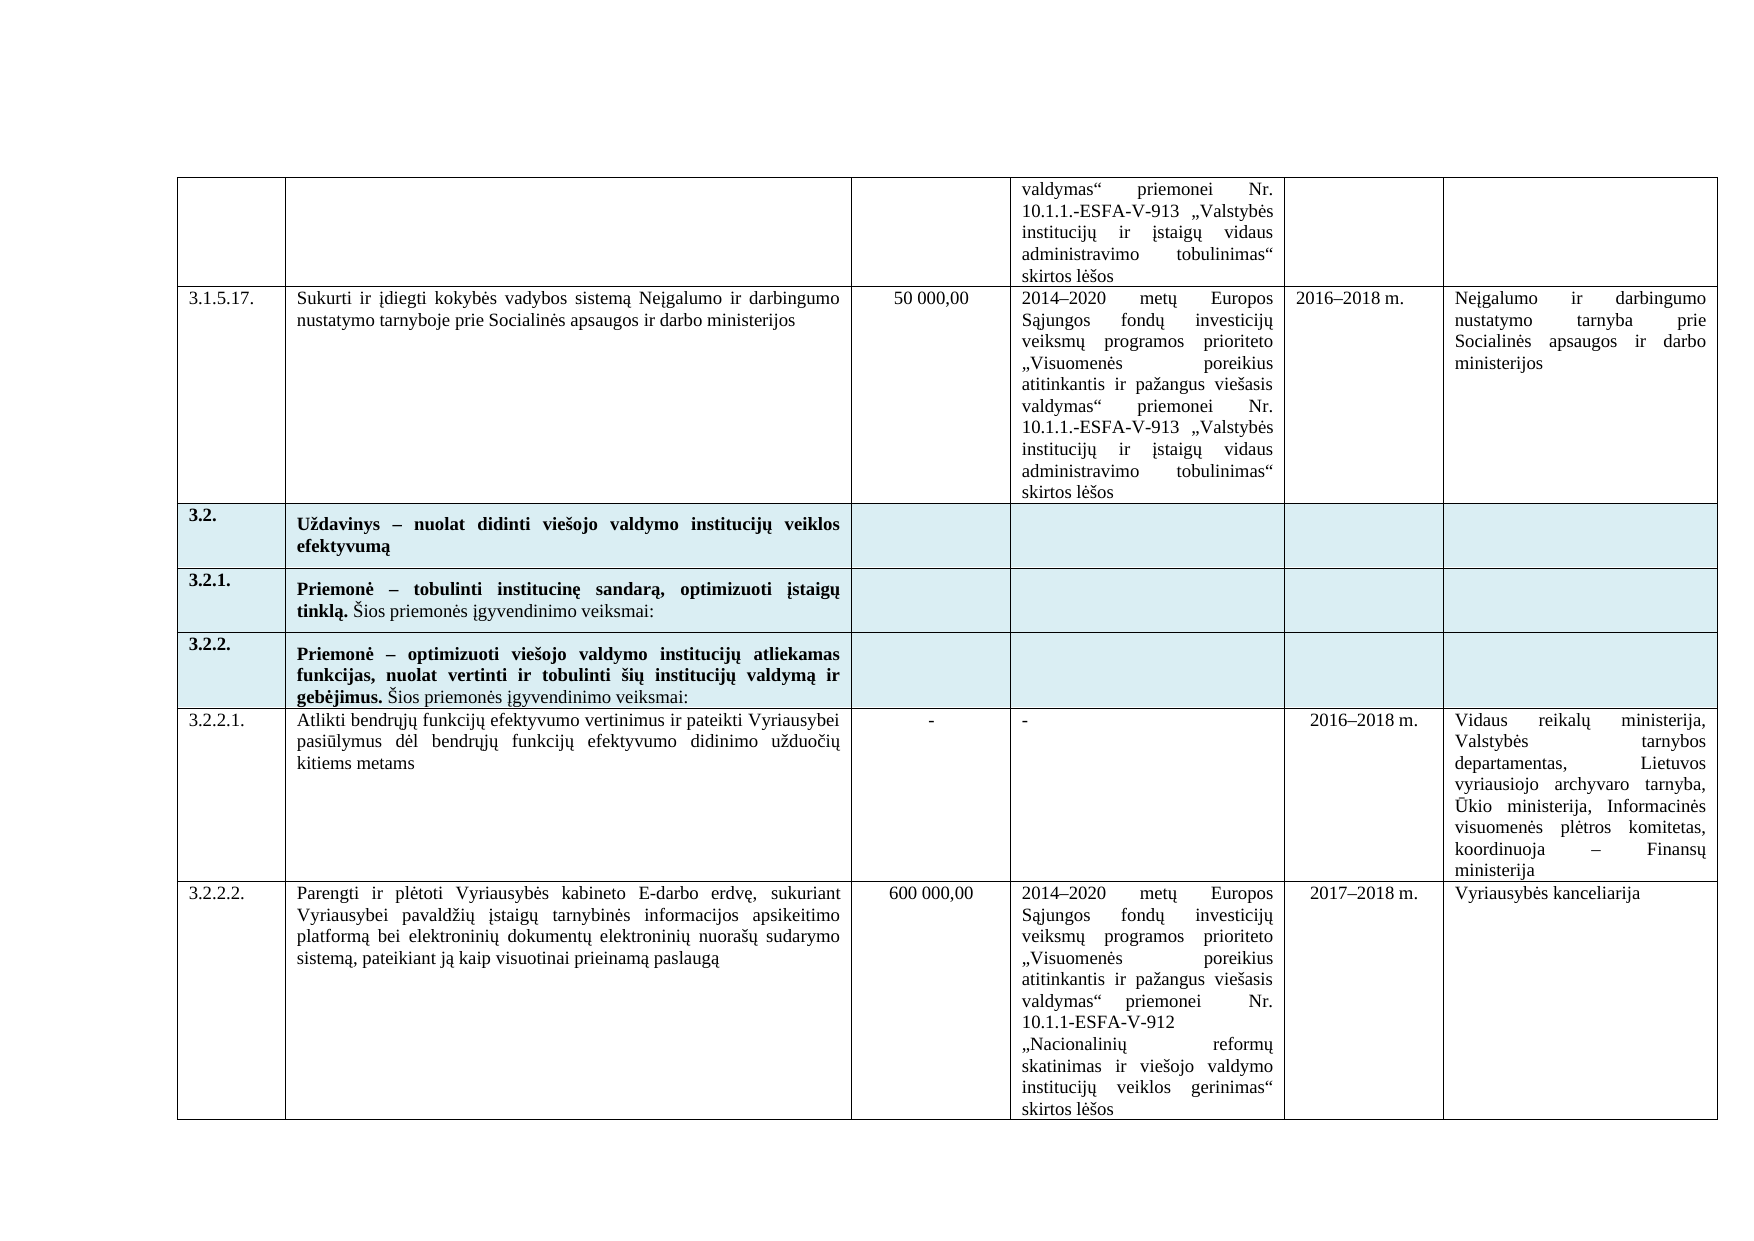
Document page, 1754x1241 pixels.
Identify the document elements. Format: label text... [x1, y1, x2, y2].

table_cell 50 000,00 [852, 287, 1010, 503]
table_cell 2014–2020 metų Europos Sąjungos fondų investicijų veiksmų programos prioriteto „Visuomenės poreikius atitinkantis ir pažangus viešasis valdymas“ priemonei Nr. 10.1.1.-ESFA-V-913 „Valstybės institucijų ir įstaigų vidaus administravimo tobulinimas“ skirtos lėšos [1011, 287, 1284, 503]
table_cell 2016–2018 m. [1285, 287, 1443, 503]
table_cell 2017–2018 m. [1285, 882, 1443, 1119]
table_cell [1011, 569, 1284, 632]
table_cell 3.1.5.17. [178, 287, 285, 503]
table_cell - [1011, 709, 1284, 881]
table_cell - [852, 709, 1010, 881]
table_cell [852, 569, 1010, 632]
table_cell [852, 504, 1010, 567]
table_cell [1285, 633, 1443, 707]
table_cell [852, 633, 1010, 707]
table_cell Priemonė – tobulinti institucinę sandarą, optimizuoti įstaigų tinklą. Šios priemonės įgyvendinimo veiksmai: [286, 569, 851, 632]
table_cell [1285, 569, 1443, 632]
table_cell 3.2. [178, 504, 285, 567]
table_cell Priemonė – optimizuoti viešojo valdymo institucijų atliekamas funkcijas, nuolat vertinti ir tobulinti šių institucijų valdymą ir gebėjimus. Šios priemonės įgyvendinimo veiksmai: [286, 633, 851, 707]
table_cell [1444, 569, 1717, 632]
table_cell Atlikti bendrųjų funkcijų efektyvumo vertinimus ir pateikti Vyriausybei pasiūlymus dėl bendrųjų funkcijų efektyvumo didinimo užduočių kitiems metams [286, 709, 851, 881]
table_cell [1444, 178, 1717, 286]
table_cell 3.2.1. [178, 569, 285, 632]
table_cell 3.2.2. [178, 633, 285, 707]
table_cell [1011, 504, 1284, 567]
table_cell [852, 178, 1010, 286]
table_cell [1011, 633, 1284, 707]
table_cell 2014–2020 metų Europos Sąjungos fondų investicijų veiksmų programos prioriteto „Visuomenės poreikius atitinkantis ir pažangus viešasis valdymas“ priemonei Nr. 10.1.1-ESFA-V-912 „Nacionalinių reformų skatinimas ir viešojo valdymo institucijų veiklos gerinimas“ skirtos lėšos [1011, 882, 1284, 1119]
table_cell [1444, 633, 1717, 707]
table_cell Vyriausybės kanceliarija [1444, 882, 1717, 1119]
table_cell valdymas“ priemonei Nr. 10.1.1.-ESFA-V-913 „Valstybės institucijų ir įstaigų vidaus administravimo tobulinimas“ skirtos lėšos [1011, 178, 1284, 286]
table_cell Vidaus reikalų ministerija, Valstybės tarnybos departamentas, Lietuvos vyriausiojo archyvaro tarnyba, Ūkio ministerija, Informacinės visuomenės plėtros komitetas, koordinuoja – Finansų ministerija [1444, 709, 1717, 881]
table_cell 3.2.2.2. [178, 882, 285, 1119]
table_cell [1285, 504, 1443, 567]
table_cell 2016–2018 m. [1285, 709, 1443, 881]
table_cell 3.2.2.1. [178, 709, 285, 881]
table_cell 600 000,00 [852, 882, 1010, 1119]
table_cell [1444, 504, 1717, 567]
table_cell Uždavinys – nuolat didinti viešojo valdymo institucijų veiklos efektyvumą [286, 504, 851, 567]
table_cell Sukurti ir įdiegti kokybės vadybos sistemą Neįgalumo ir darbingumo nustatymo tarnyboje prie Socialinės apsaugos ir darbo ministerijos [286, 287, 851, 503]
table_cell Parengti ir plėtoti Vyriausybės kabineto E-darbo erdvę, sukuriant Vyriausybei pavaldžių įstaigų tarnybinės informacijos apsikeitimo platformą bei elektroninių dokumentų elektroninių nuorašų sudarymo sistemą, pateikiant ją kaip visuotinai prieinamą paslaugą [286, 882, 851, 1119]
table_cell [1285, 178, 1443, 286]
table_cell [178, 178, 285, 286]
table_cell Neįgalumo ir darbingumo nustatymo tarnyba prie Socialinės apsaugos ir darbo ministerijos [1444, 287, 1717, 503]
table_cell [286, 178, 851, 286]
